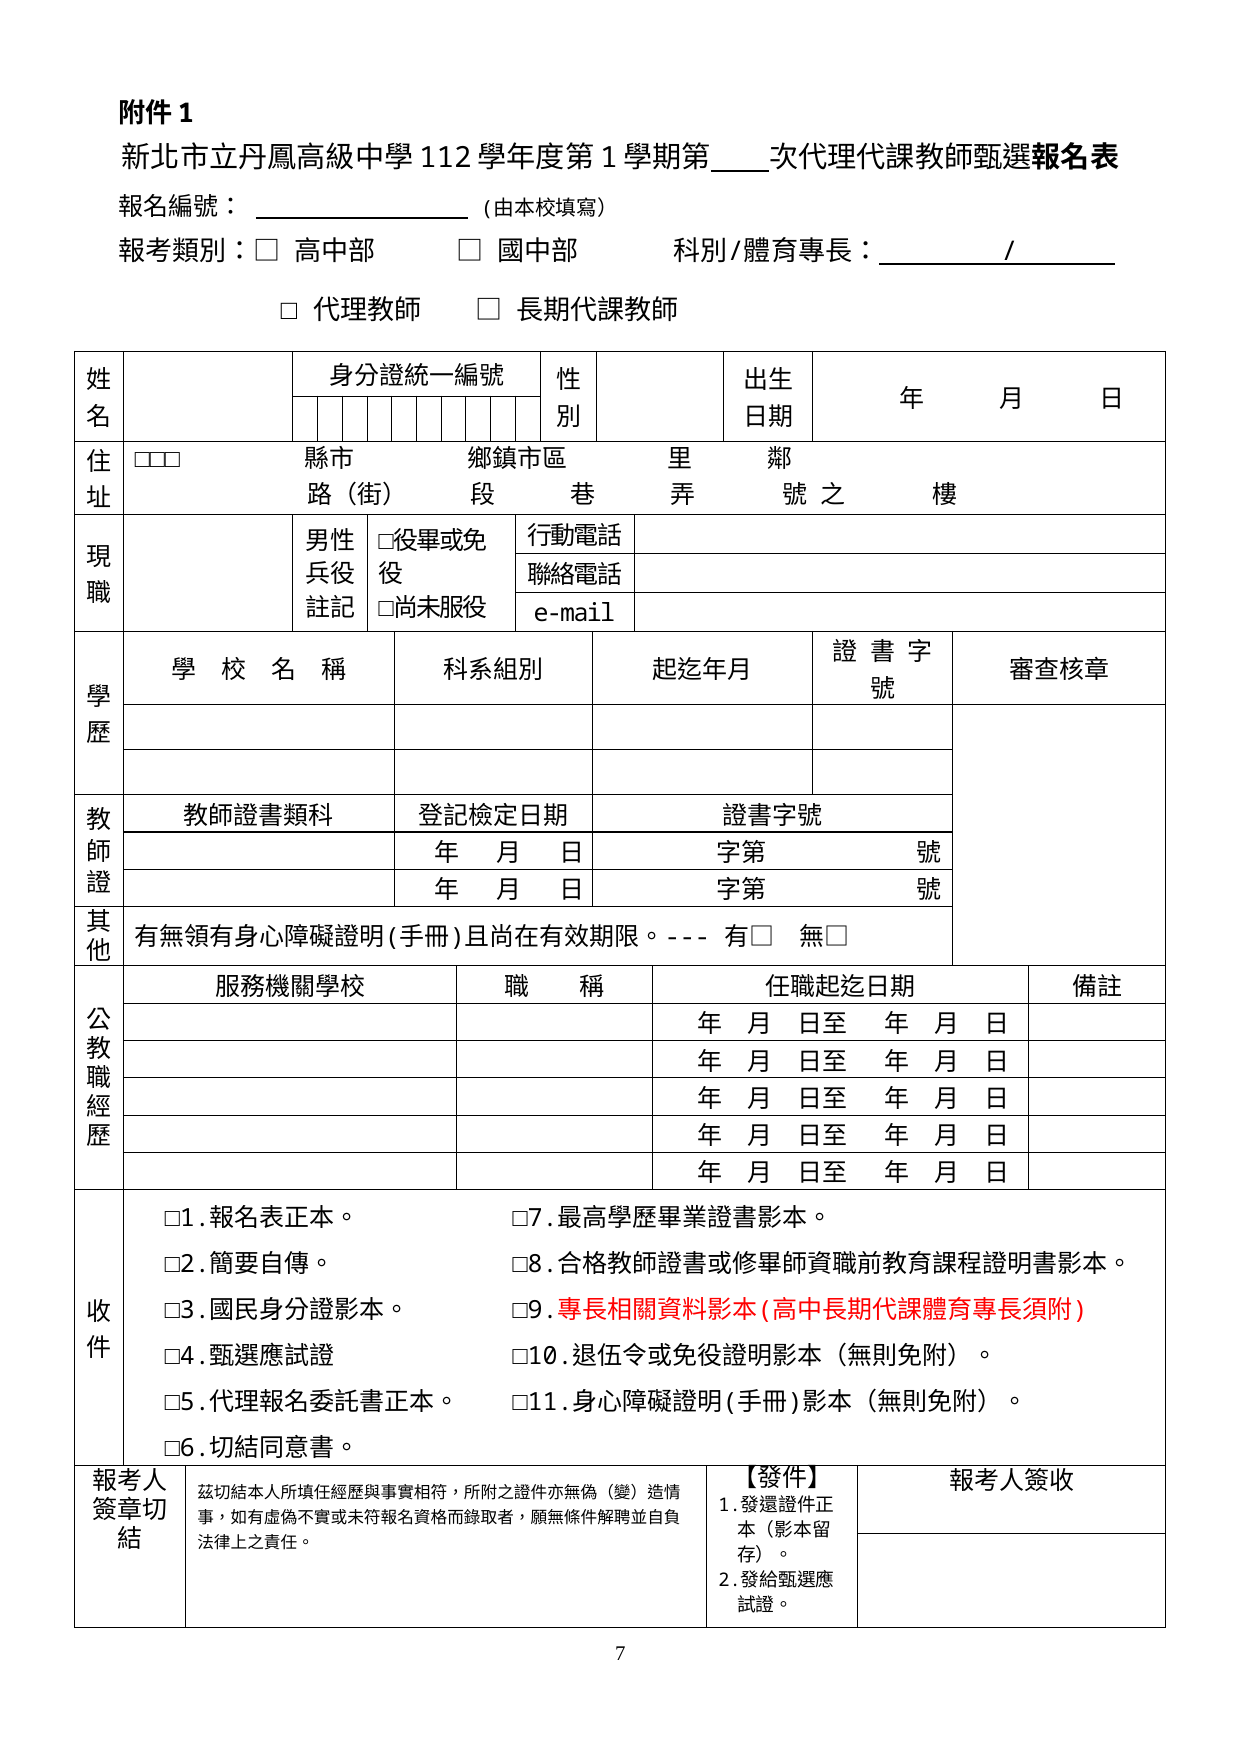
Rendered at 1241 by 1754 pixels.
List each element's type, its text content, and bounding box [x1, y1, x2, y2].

table_cell [343, 397, 367, 441]
table_cell 科系組別 [395, 632, 592, 704]
table_cell 有無領有身心障礙證明(手冊)且尚在有效期限。--- 有□ 無□ [124, 907, 952, 965]
table_cell [457, 1004, 652, 1040]
table_header 出生日期 [724, 352, 812, 441]
table_cell [124, 1153, 456, 1189]
table_cell [813, 705, 952, 749]
table_cell 年 月 日至 年 月 日 [653, 1004, 1028, 1040]
table_cell [858, 1534, 1165, 1627]
table_header 年 月 日 [813, 352, 1165, 441]
table_cell 審查核章 [953, 632, 1165, 704]
table_cell 證 書 字 號 [813, 632, 952, 704]
table_cell [1029, 1078, 1165, 1114]
table_cell [593, 750, 812, 794]
table_cell [516, 397, 540, 441]
table_cell [457, 1041, 652, 1077]
table_cell [466, 397, 490, 441]
table_cell [395, 750, 592, 794]
table_cell 學 校 名 稱 [124, 632, 394, 704]
table_cell 字第 號 [593, 870, 952, 906]
table_cell [1029, 1004, 1165, 1040]
table_cell [395, 705, 592, 749]
table_cell 年 月 日至 年 月 日 [653, 1116, 1028, 1152]
table_cell [635, 554, 1165, 592]
table_cell 住址 [75, 442, 123, 514]
table_cell 報考人 簽章切結 [75, 1466, 185, 1627]
table_cell [491, 397, 515, 441]
table_header 性別 [541, 352, 596, 441]
table_cell 年 月 日至 年 月 日 [653, 1078, 1028, 1114]
table_cell 證書字號 [593, 795, 952, 831]
table_header 身分證統一編號 [293, 352, 540, 396]
table_cell [1029, 1153, 1165, 1189]
table_cell [124, 705, 394, 749]
table_header 姓名 [75, 352, 123, 441]
table_cell [593, 705, 812, 749]
table_cell e-mail [516, 593, 634, 631]
table_cell [124, 1041, 456, 1077]
table_cell 公教職經歷 [75, 966, 123, 1189]
table_cell [124, 515, 292, 631]
table_cell 其他 [75, 907, 123, 965]
table_cell 登記檢定日期 [395, 795, 592, 831]
table_cell [442, 397, 465, 441]
text 附件1 [118, 94, 1122, 129]
table_cell 茲切結本人所填任經歷與事實相符，所附之證件亦無偽（變）造情事，如有虛偽不實或未符報名資格而錄取者，願無條件解聘並自負法律上之責任。 [186, 1466, 706, 1627]
table_cell 學 歷 [75, 632, 123, 794]
table_cell [457, 1116, 652, 1152]
table_cell 教師 證 [75, 795, 123, 906]
table_cell 職 稱 [457, 966, 652, 1003]
table_cell □役畢或免役 □尚未服役 [368, 515, 515, 631]
table_header [124, 352, 292, 441]
table_cell [635, 515, 1165, 553]
table_cell [318, 397, 342, 441]
table_cell 收件 [75, 1190, 123, 1465]
table_cell [124, 870, 394, 906]
table_cell □7.最高學歷畢業證書影本。 □8.合格教師證書或修畢師資職前教育課程證明書影本。 □9.專長相關資料影本(高中長期代課體育專長須附) □10.退伍令或免役證明影本（無則免附）。 □11.身心障礙證明(手冊)影本（無則免附）。 [501, 1190, 1165, 1465]
table_cell 年 月 日至 年 月 日 [653, 1041, 1028, 1077]
table_cell 服務機關學校 [124, 966, 456, 1003]
table_cell [124, 833, 394, 869]
table_cell 任職起迄日期 [653, 966, 1028, 1003]
table_cell [1029, 1116, 1165, 1152]
table_cell [417, 397, 441, 441]
table_cell 年 月 日 [395, 870, 592, 906]
table_header [597, 352, 723, 441]
table_cell [813, 750, 952, 794]
table_cell 【發件】 1.發還證件正本（影本留存）。 2.發給甄選應試證。 [707, 1466, 857, 1627]
table_cell [124, 750, 394, 794]
table_cell [368, 397, 391, 441]
table_cell 行動電話 [516, 515, 634, 553]
table_cell 報考人簽收 [858, 1466, 1165, 1533]
text 報名編號： (由本校填寫） [118, 188, 1122, 222]
table_cell [953, 705, 1165, 965]
table_cell 教師證書類科 [124, 795, 394, 831]
table_cell [392, 397, 416, 441]
table_cell [635, 593, 1165, 631]
table_cell [124, 1116, 456, 1152]
table_cell 字第 號 [593, 833, 952, 869]
table_cell [124, 1078, 456, 1114]
table_cell 年 月 日至 年 月 日 [653, 1153, 1028, 1189]
table_cell [1029, 1041, 1165, 1077]
table_cell □1.報名表正本。 □2.簡要自傳。 □3.國民身分證影本。 □4.甄選應試證 □5.代理報名委託書正本。 □6.切結同意書。 [124, 1190, 501, 1465]
table_cell 年 月 日 [395, 833, 592, 869]
table_cell [293, 397, 317, 441]
table_cell [124, 1004, 456, 1040]
table_cell 備註 [1029, 966, 1165, 1003]
table_cell 男性兵役註記 [293, 515, 367, 631]
table_cell 現職 [75, 515, 123, 631]
text 新北市立丹鳳高級中學112學年度第1學期第 次代理代課教師甄選報名表 [118, 134, 1122, 176]
table_cell □□□ 縣市 鄉鎮市區 里 鄰 路（街） 段 巷 弄 號 之 樓 [124, 442, 1165, 514]
table_cell [457, 1078, 652, 1114]
text 報考類別：□ 高中部 □ 國中部 科別/體育專長： / [118, 234, 1122, 267]
text □ 代理教師 □ 長期代課教師 [118, 292, 1122, 326]
table_cell 聯絡電話 [516, 554, 634, 592]
table_cell 起迄年月 [593, 632, 812, 704]
table_cell [457, 1153, 652, 1189]
